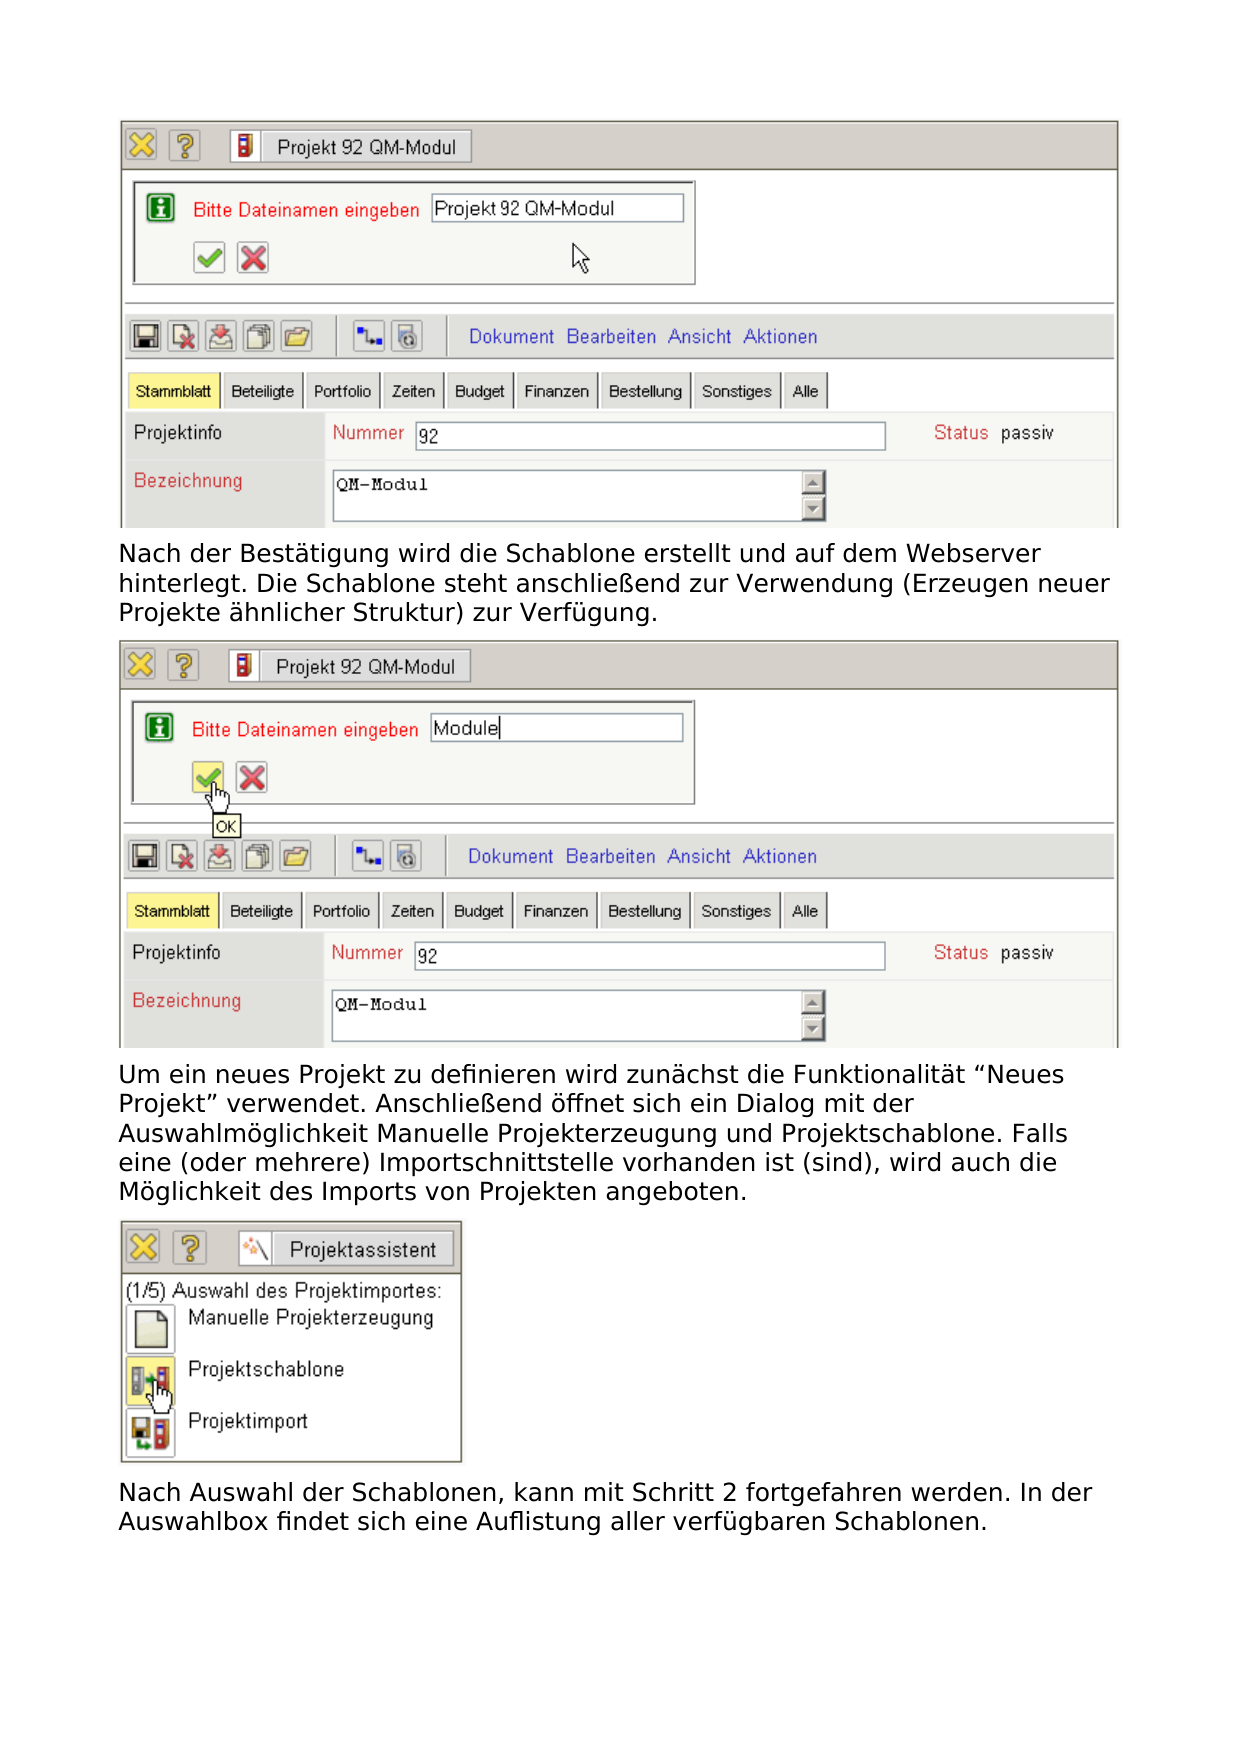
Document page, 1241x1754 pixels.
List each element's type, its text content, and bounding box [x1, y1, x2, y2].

picture [118, 1218, 467, 1466]
text Nach der Bestätigung wird die Schablone erstellt und auf dem Webserver hinterlegt. Die Schablone steht anschließend zur Verwendung (Erzeugen neuer Projekte ähnlicher Struktur) zur Verfügung. [118, 540, 1122, 627]
text Nach Auswahl der Schablonen, kann mit Schritt 2 fortgefahren werden. In der Auswahlbox findet sich eine Auflistung aller verfügbaren Schablonen. [118, 1478, 1122, 1536]
picture [118, 639, 1123, 1048]
text Um ein neues Projekt zu definieren wird zunächst die Funktionalität “Neues Projekt” verwendet. Anschließend öffnet sich ein Dialog mit der Auswahlmöglichkeit Manuelle Projekterzeugung und Projektschablone. Falls eine (oder mehrere) Importschnittstelle vorhanden ist (sind), wird auch die Möglichkeit des Imports von Projekten angeboten. [118, 1060, 1122, 1206]
picture [118, 118, 1123, 528]
